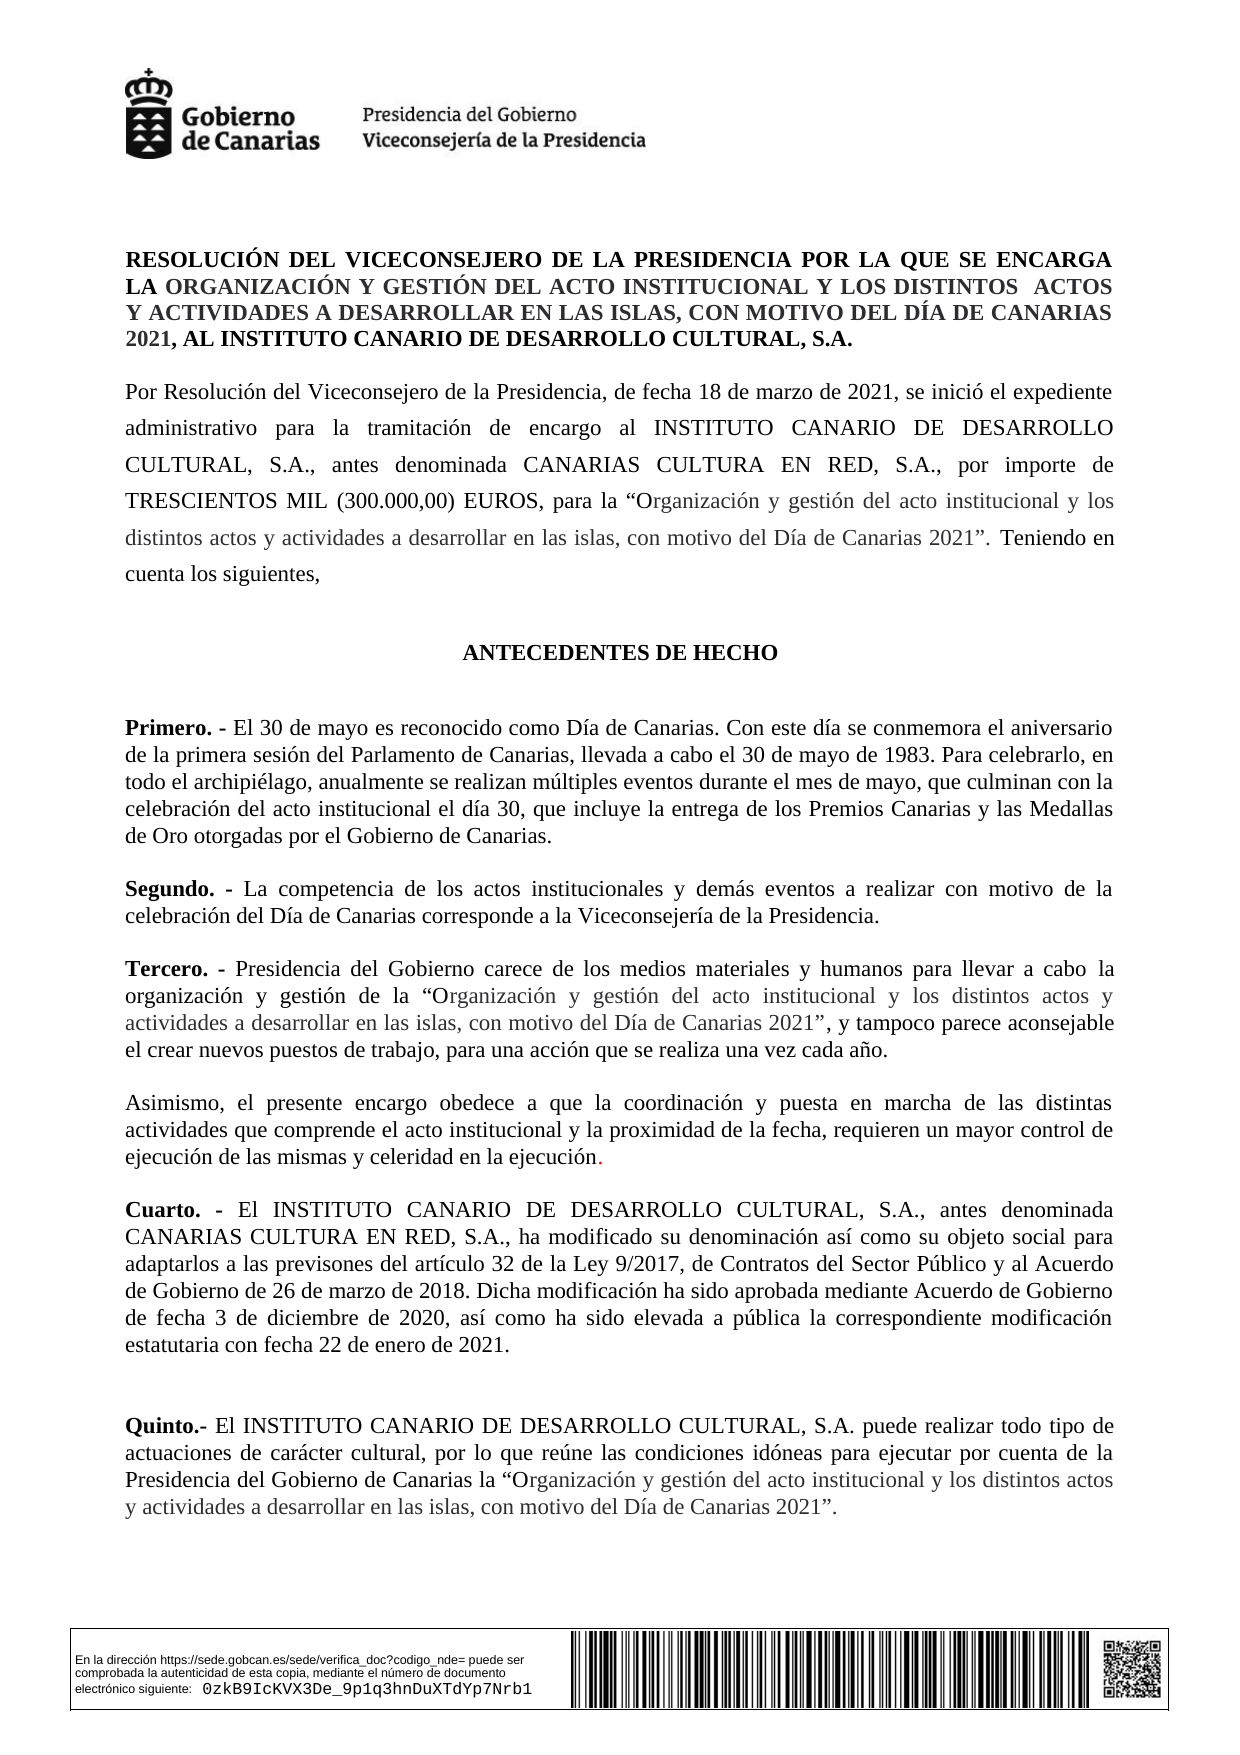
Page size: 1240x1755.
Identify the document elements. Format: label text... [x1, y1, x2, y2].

text Cuarto. - El INSTITUTO CANARIO DE DESARROLLO CULTURAL, S.A., antes denominada CANARIAS CULTURA EN RED, S.A., ha modificado su denominación así como su objeto social para adaptarlos a las previsones del artículo 32 de la Ley 9/2017, de Contratos del Sector Público y al Acuerdo de Gobierno de 26 de marzo de 2018. Dicha modificación ha sido aprobada mediante Acuerdo de Gobierno de fecha 3 de diciembre de 2020, así como ha sido elevada a pública la correspondiente modificación estatutaria con fecha 22 de enero de 2021. [125, 1196, 1115, 1358]
text Primero. - El 30 de mayo es reconocido como Día de Canarias. Con este día se conmemora el aniversario de la primera sesión del Parlamento de Canarias, llevada a cabo el 30 de mayo de 1983. Para celebrarlo, en todo el archipiélago, anualmente se realizan múltiples eventos durante el mes de mayo, que culminan con la celebración del acto institucional el día 30, que incluye la entrega de los Premios Canarias y las Medallas de Oro otorgadas por el Gobierno de Canarias. [125, 714, 1115, 849]
text Segundo. - La competencia de los actos institucionales y demás eventos a realizar con motivo de la celebración del Día de Canarias corresponde a la Viceconsejería de la Presidencia. [125, 875, 1115, 929]
text Quinto.- El INSTITUTO CANARIO DE DESARROLLO CULTURAL, S.A. puede realizar todo tipo de actuaciones de carácter cultural, por lo que reúne las condiciones idóneas para ejecutar por cuenta de la Presidencia del Gobierno de Canarias la “Organización y gestión del acto institucional y los distintos actos y actividades a desarrollar en las islas, con motivo del Día de Canarias 2021”. [125, 1412, 1115, 1520]
text Por Resolución del Viceconsejero de la Presidencia, de fecha 18 de marzo de 2021, se inició el expediente administrativo para la tramitación de encargo al INSTITUTO CANARIO DE DESARROLLO CULTURAL, S.A., antes denominada CANARIAS CULTURA EN RED, S.A., por importe de TRESCIENTOS MIL (300.000,00) EUROS, para la “Organización y gestión del acto institucional y los distintos actos y actividades a desarrollar en las islas, con motivo del Día de Canarias 2021”. Teniendo en cuenta los siguientes, [125, 378, 1115, 586]
text Asimismo, el presente encargo obedece a que la coordinación y puesta en marcha de las distintas actividades que comprende el acto institucional y la proximidad de la fecha, requieren un mayor control de ejecución de las mismas y celeridad en la ejecución. [125, 1089, 1115, 1169]
text Tercero. - Presidencia del Gobierno carece de los medios materiales y humanos para llevar a cabo la organización y gestión de la “Organización y gestión del acto institucional y los distintos actos y actividades a desarrollar en las islas, con motivo del Día de Canarias 2021”, y tampoco parece aconsejable el crear nuevos puestos de trabajo, para una acción que se realiza una vez cada año. [125, 955, 1115, 1063]
text RESOLUCIÓN DEL VICECONSEJERO DE LA PRESIDENCIA POR LA QUE SE ENCARGA LA ORGANIZACIÓN Y GESTIÓN DEL ACTO INSTITUCIONAL Y LOS DISTINTOS ACTOS Y ACTIVIDADES A DESARROLLAR EN LAS ISLAS, CON MOTIVO DEL DÍA DE CANARIAS 2021, AL INSTITUTO CANARIO DE DESARROLLO CULTURAL, S.A. [125, 247, 1113, 351]
subtitle ANTECEDENTES DE HECHO [195, 639, 1046, 665]
